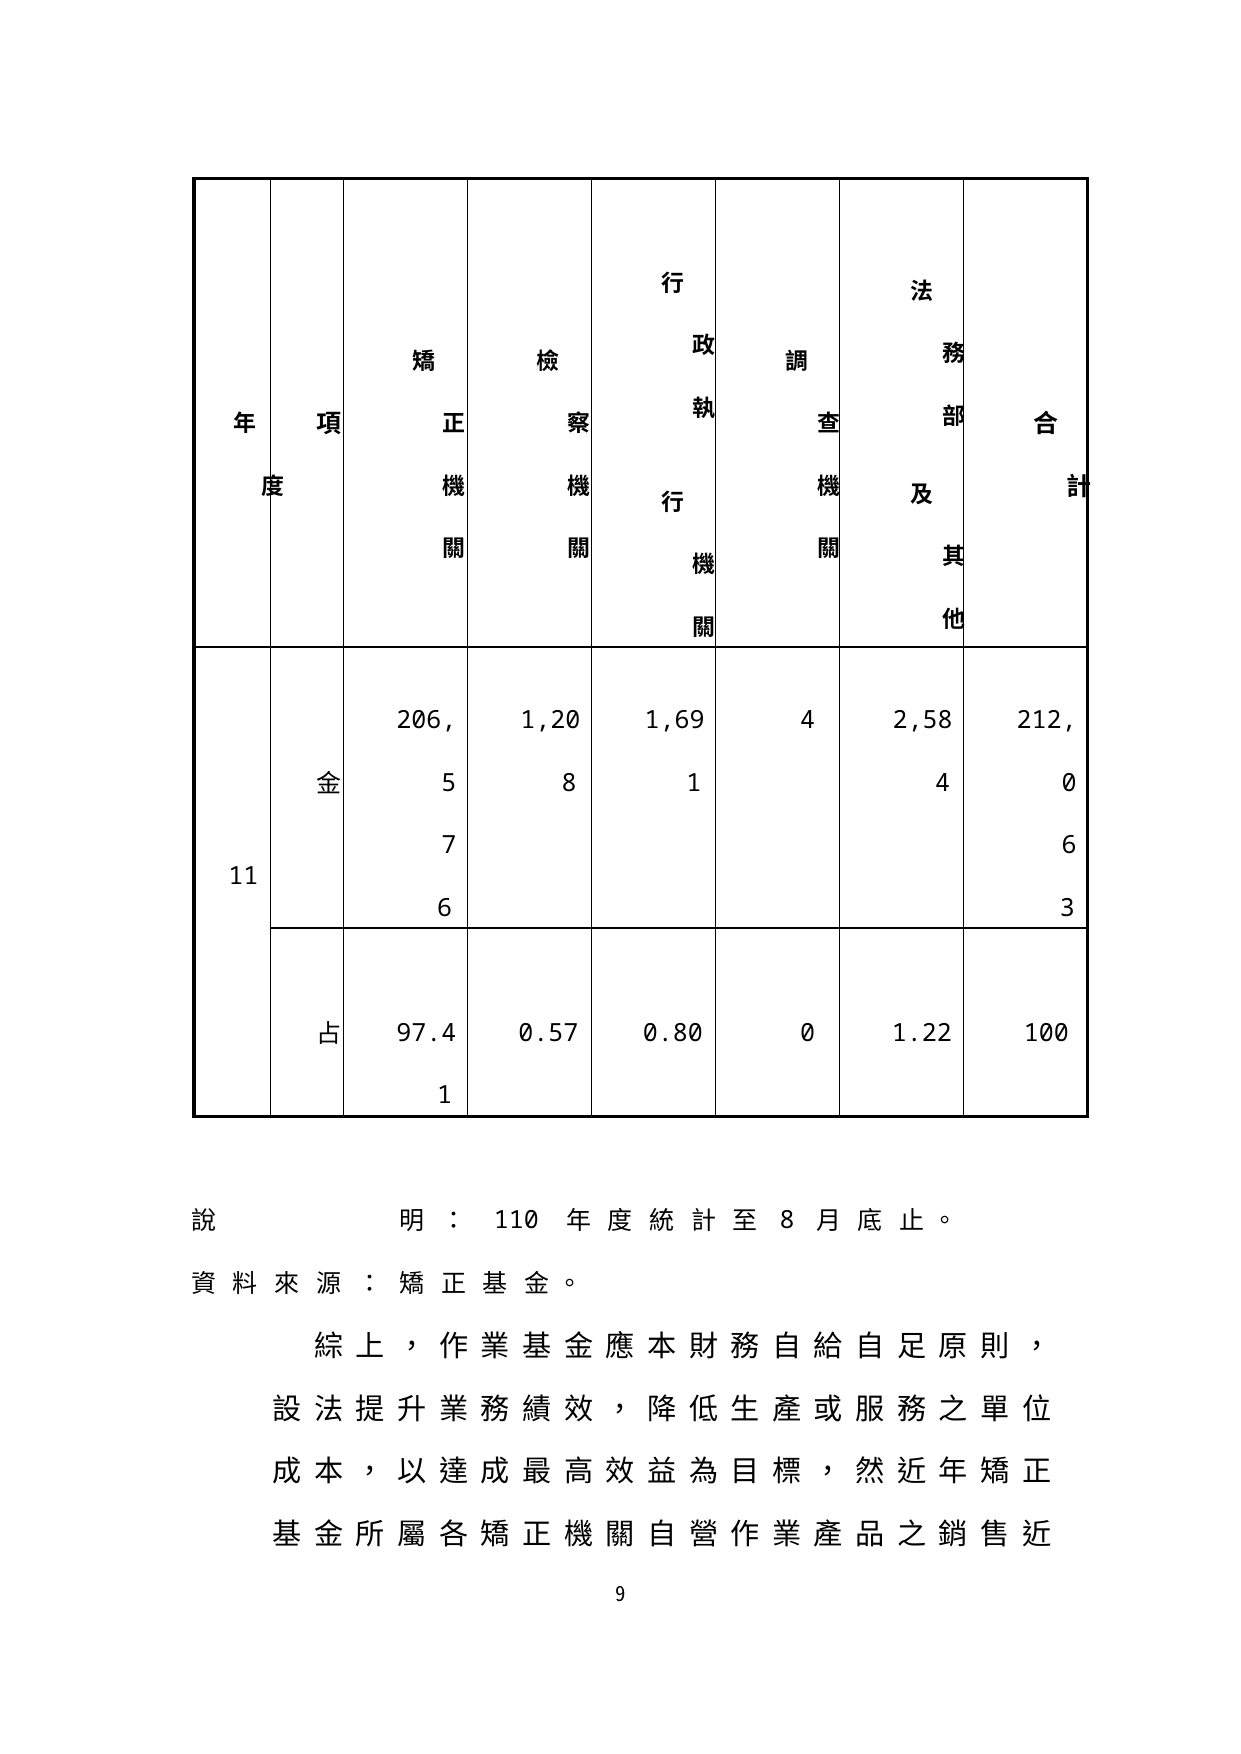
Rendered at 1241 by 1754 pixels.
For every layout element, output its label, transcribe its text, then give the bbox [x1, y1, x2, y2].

table_cell 1,691 [592, 648, 715, 927]
text 說 明：110年度統計至8月底止。 [183, 1177, 1058, 1240]
table_cell 0 [716, 929, 839, 1115]
table_header 合計 [964, 180, 1086, 646]
table_cell 0.80 [592, 929, 715, 1115]
table_cell 1.22 [840, 929, 963, 1115]
table_cell 206,576 [344, 648, 467, 927]
table_cell 2,584 [840, 648, 963, 927]
table_cell 占比 [271, 929, 343, 1115]
table_header 檢察機關 [468, 180, 591, 646]
table_header 法務部 及其他 [840, 180, 963, 646]
table_header 項目 [271, 180, 343, 646]
table_cell 4 [716, 648, 839, 927]
text 綜上，作業基金應本財務自給自足原則，設法提升業務績效，降低生產或服務之單位成本，以達成最高效益為目標，然近年矯正基金所屬各矯正機關自營作業產品之銷售近7成屬內部供銷，且多為矯正機關自購，恐無法深化民眾對矯正機關自營作業產生教化功效之瞭解，又矯正機關雖非以營利為導向，惟考量近年矯正基金之業務外費用持續增加，拓展基金收入來源實有其必要。準此，允宜賡續研謀提升該基金自營作業產品之外部銷售比率，俾增益基金收入及提高業務績效。 [242, 1302, 1058, 1552]
table_header 行政執 行機關 [592, 180, 715, 646]
table_header 年度 [196, 180, 270, 646]
table_cell 100 [964, 929, 1086, 1115]
text 資料來源：矯正基金。 [183, 1240, 1058, 1302]
table_cell 97.41 [344, 929, 467, 1115]
table_cell 0.57 [468, 929, 591, 1115]
table_cell 1,208 [468, 648, 591, 927]
table_cell 212,063 [964, 648, 1086, 927]
table_header 調查機關 [716, 180, 839, 646]
table_cell 金額 [271, 648, 343, 927]
table_cell 110 [196, 648, 270, 1115]
table_header 矯正機關 [344, 180, 467, 646]
